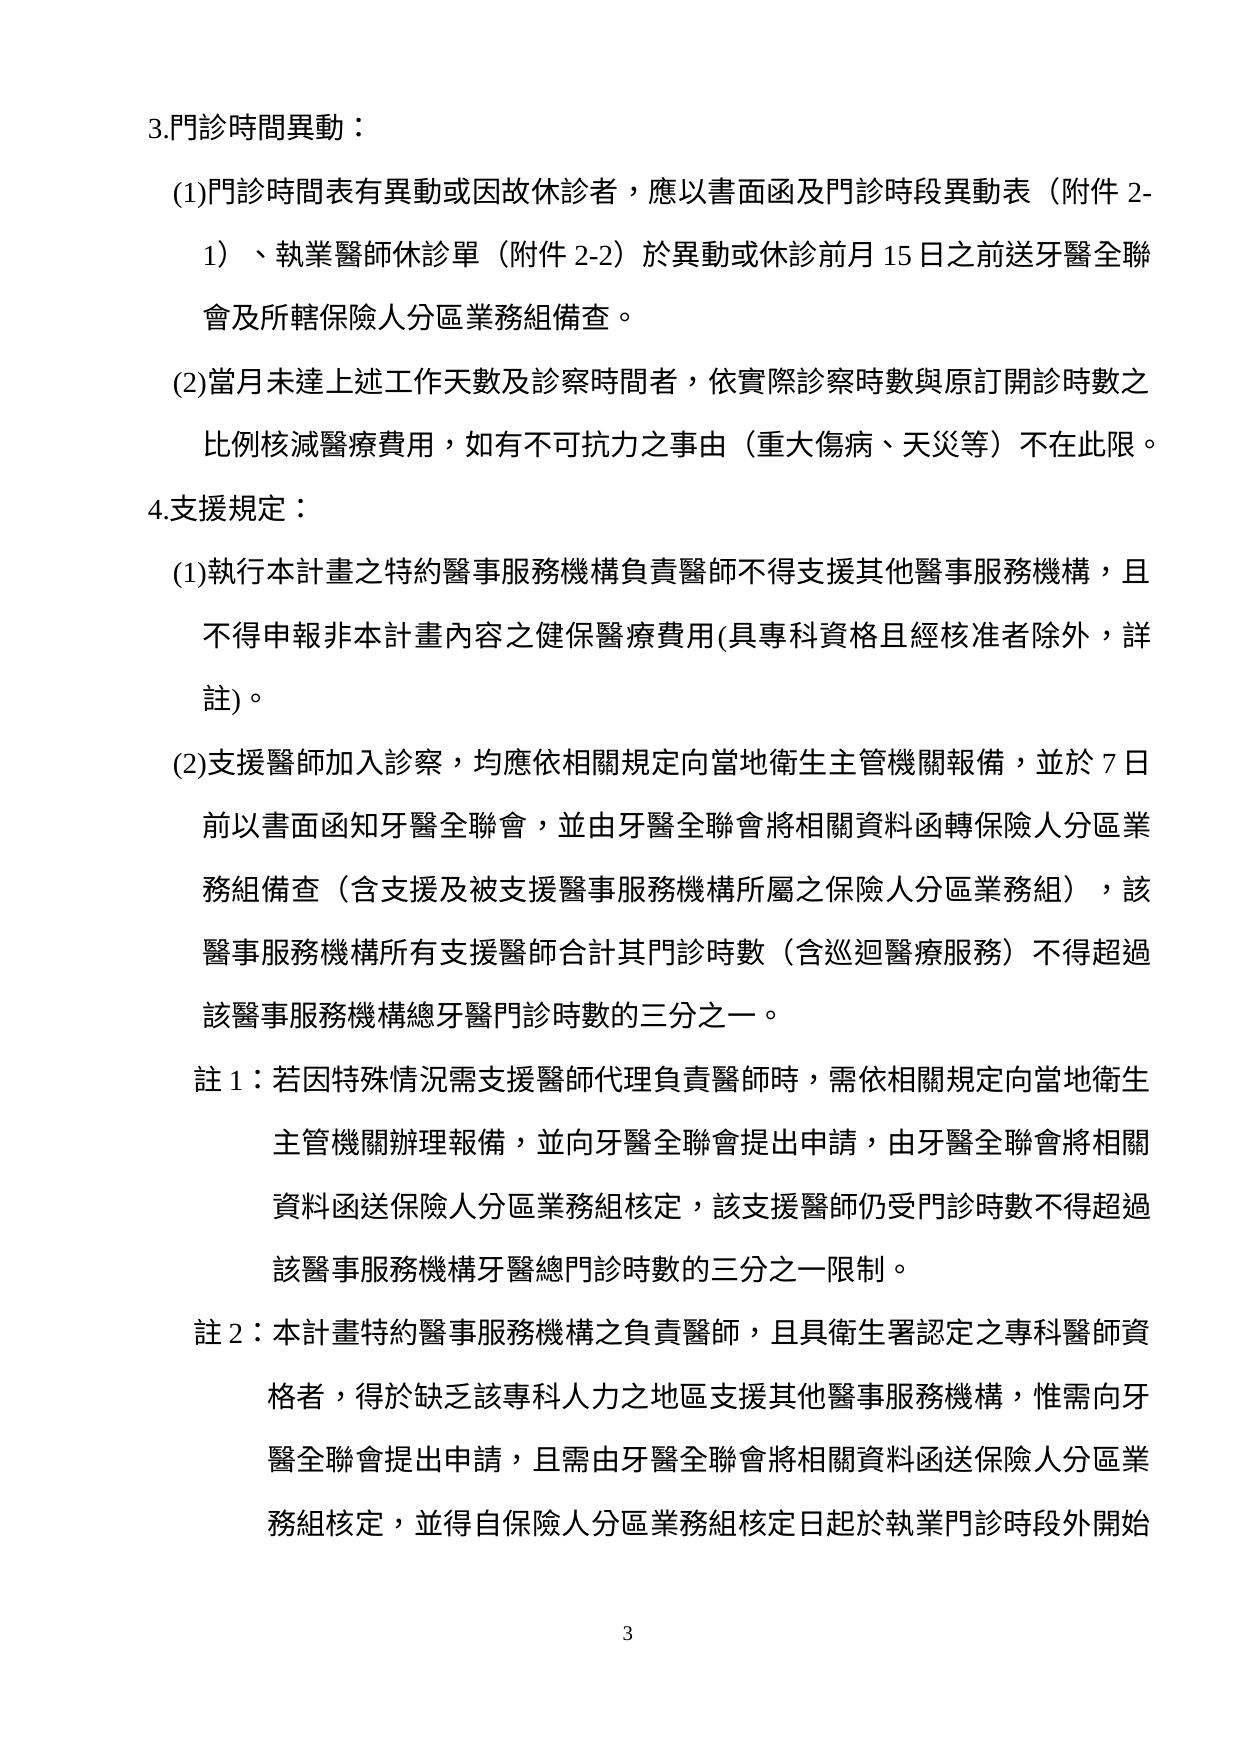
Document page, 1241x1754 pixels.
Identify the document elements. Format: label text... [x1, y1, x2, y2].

text (1)執行本計畫之特約醫事服務機構負責醫師不得支援其他醫事服務機構，且不得申報非本計畫內容之健保醫療費用(具專科資格且經核准者除外，詳註)。 [173, 549, 1152, 718]
text 4.支援規定： [148, 485, 1152, 528]
text (2)支援醫師加入診察，均應依相關規定向當地衛生主管機關報備，並於7日前以書面函知牙醫全聯會，並由牙醫全聯會將相關資料函轉保險人分區業務組備查（含支援及被支援醫事服務機構所屬之保險人分區業務組），該醫事服務機構所有支援醫師合計其門診時數（含巡迴醫療服務）不得超過該醫事服務機構總牙醫門診時數的三分之一。 [173, 739, 1152, 1035]
text 註1：若因特殊情況需支援醫師代理負責醫師時，需依相關規定向當地衛生主管機關辦理報備，並向牙醫全聯會提出申請，由牙醫全聯會將相關資料函送保險人分區業務組核定，該支援醫師仍受門診時數不得超過該醫事服務機構牙醫總門診時數的三分之一限制。 [193, 1056, 1152, 1289]
text (2)當月未達上述工作天數及診察時間者，依實際診察時數與原訂開診時數之比例核減醫療費用，如有不可抗力之事由（重大傷病、天災等）不在此限。 [173, 358, 1152, 464]
text 3.門診時間異動： [148, 105, 1152, 147]
text (1)門診時間表有異動或因故休診者，應以書面函及門診時段異動表（附件2-1）、執業醫師休診單（附件2-2）於異動或休診前月15日之前送牙醫全聯會及所轄保險人分區業務組備查。 [173, 168, 1152, 337]
text 註2：本計畫特約醫事服務機構之負責醫師，且具衛生署認定之專科醫師資格者，得於缺乏該專科人力之地區支援其他醫事服務機構，惟需向牙醫全聯會提出申請，且需由牙醫全聯會將相關資料函送保險人分區業務組核定，並得自保險人分區業務組核定日起於執業門診時段外開始 [193, 1310, 1152, 1543]
